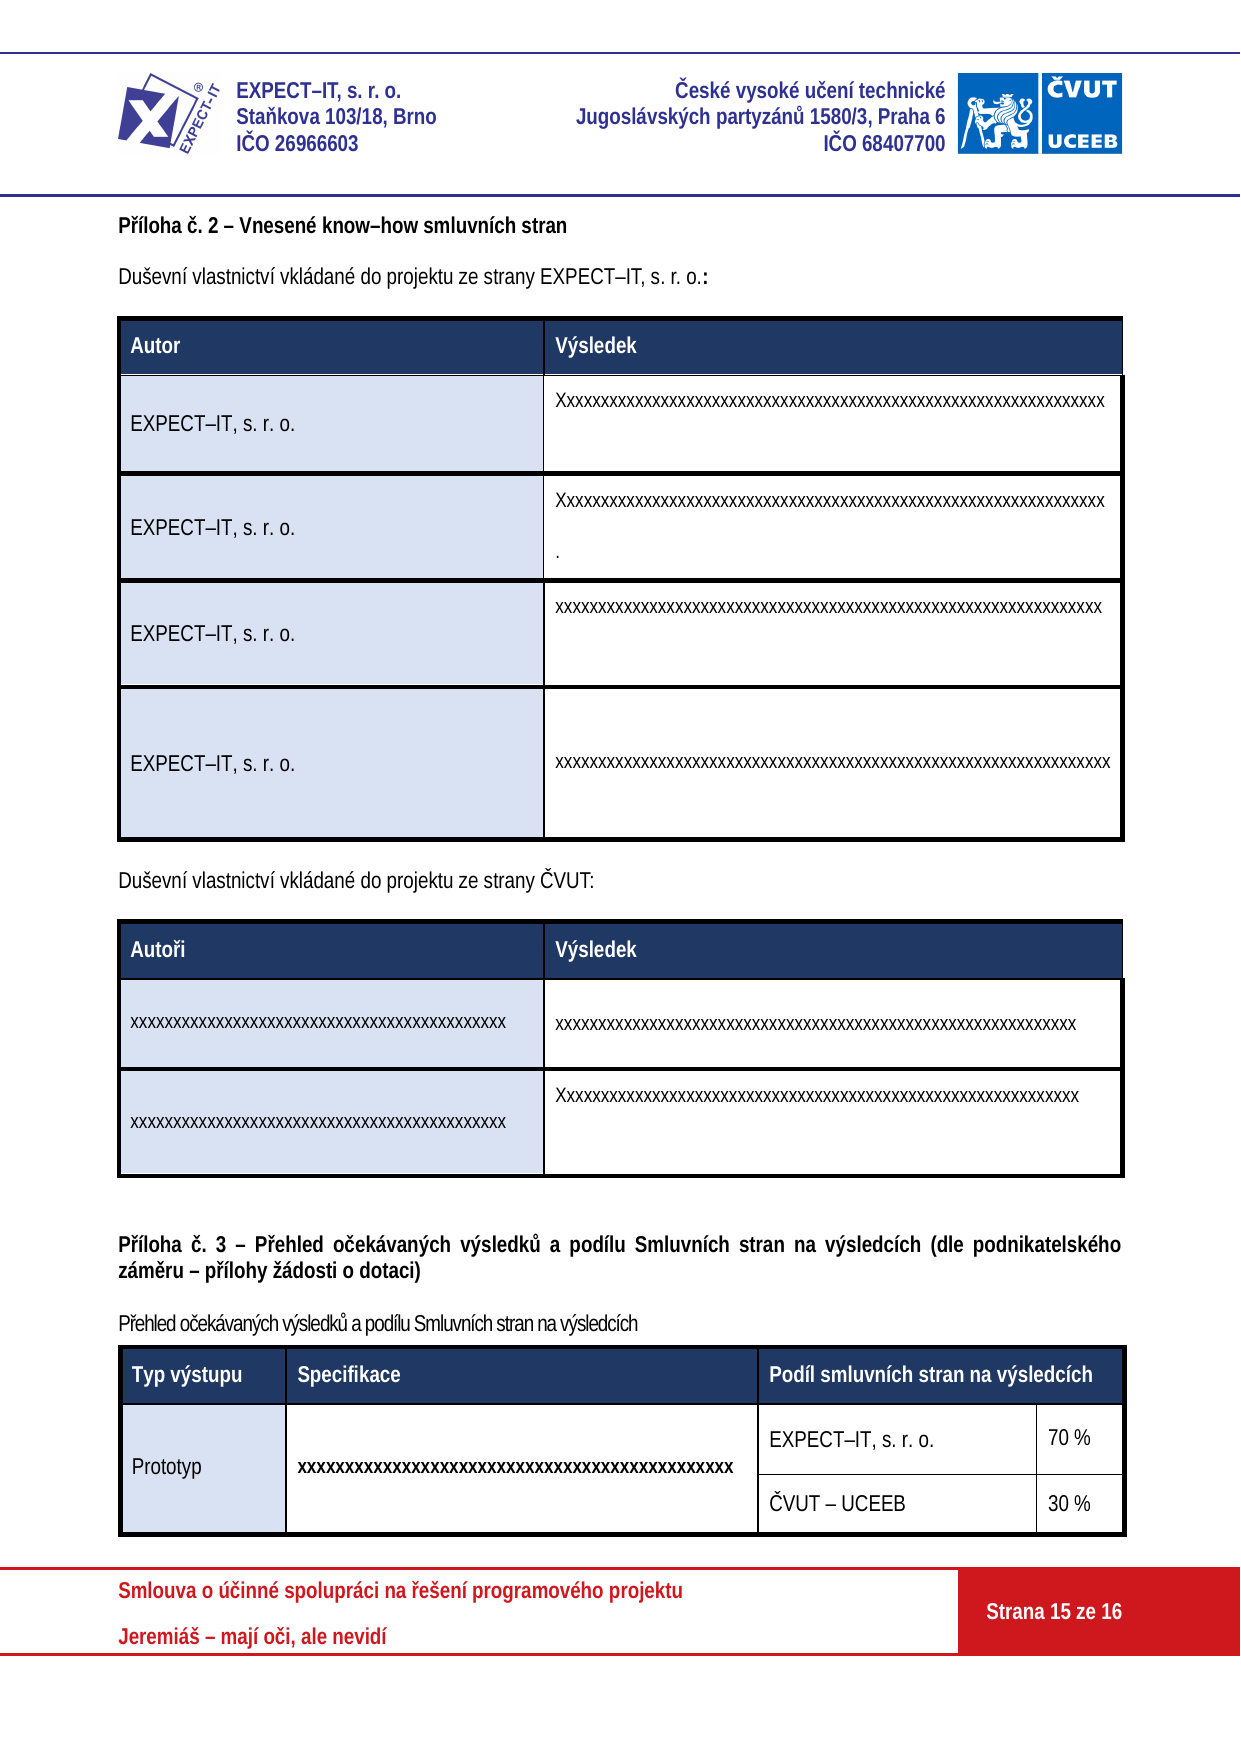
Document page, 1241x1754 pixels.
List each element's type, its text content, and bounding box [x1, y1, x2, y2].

table_cell Xxxxxxxxxxxxxxxxxxxxxxxxxxxxxxxxxxxxxxxxxxxxxxxxxxxxxxxxxxxxxxxx . [544, 476, 1120, 578]
table_cell 30 % [1037, 1475, 1122, 1532]
text Příloha č. 2 – Vnesené know–how smluvních stran [118, 212, 1122, 238]
text Přehled očekávaných výsledků a podílu Smluvních stran na výsledcích [118, 1310, 1122, 1336]
table_cell Xxxxxxxxxxxxxxxxxxxxxxxxxxxxxxxxxxxxxxxxxxxxxxxxxxxxxxxxxxxxx [545, 1071, 1120, 1173]
table_cell xxxxxxxxxxxxxxxxxxxxxxxxxxxxxxxxxxxxxxxxxxxx [121, 1071, 543, 1173]
table_header Výsledek [545, 924, 1122, 978]
table_cell EXPECT–IT, s. r. o. [121, 689, 543, 837]
text Duševní vlastnictví vkládané do projektu ze strany ČVUT: [118, 867, 1122, 893]
text Příloha č. 3 – Přehled očekávaných výsledků a podílu Smluvních stran na výsledcích (dle podnikatelského záměru – přílohy žádosti o dotaci) [118, 1231, 1122, 1283]
table_cell xxxxxxxxxxxxxxxxxxxxxxxxxxxxxxxxxxxxxxxxxxxxxxxxxxxxxxxxxxxxxxxxx [545, 689, 1120, 837]
table_header Specifikace [287, 1349, 757, 1403]
table_cell EXPECT–IT, s. r. o. [121, 476, 543, 578]
table_cell xxxxxxxxxxxxxxxxxxxxxxxxxxxxxxxxxxxxxxxxxxxx [121, 980, 543, 1067]
table_cell Xxxxxxxxxxxxxxxxxxxxxxxxxxxxxxxxxxxxxxxxxxxxxxxxxxxxxxxxxxxxxxxx [544, 376, 1120, 471]
table_header Typ výstupu [123, 1349, 285, 1403]
table_header Autor [121, 321, 543, 374]
table_cell xxxxxxxxxxxxxxxxxxxxxxxxxxxxxxxxxxxxxxxxxxxxxxxxxxxxxxxxxxxxxxxx [545, 583, 1120, 684]
table_cell EXPECT–IT, s. r. o. [759, 1405, 1036, 1473]
table_header Autoři [121, 924, 543, 978]
text Duševní vlastnictví vkládané do projektu ze strany EXPECT–IT, s. r. o.: [118, 263, 1122, 290]
table_cell 70 % [1037, 1405, 1122, 1473]
table_header Výsledek [545, 321, 1122, 374]
table_cell xxxxxxxxxxxxxxxxxxxxxxxxxxxxxxxxxxxxxxxxxxxxxxxxxxxxxxxxxxxxx [545, 980, 1120, 1067]
table_cell EXPECT–IT, s. r. o. [121, 376, 543, 471]
table_cell EXPECT–IT, s. r. o. [121, 583, 543, 684]
table_cell xxxxxxxxxxxxxxxxxxxxxxxxxxxxxxxxxxxxxxxxxxxxxx [287, 1405, 757, 1532]
table_cell Prototyp [123, 1405, 285, 1532]
table_header Podíl smluvních stran na výsledcích [759, 1349, 1122, 1403]
table_cell ČVUT – UCEEB [759, 1475, 1036, 1532]
